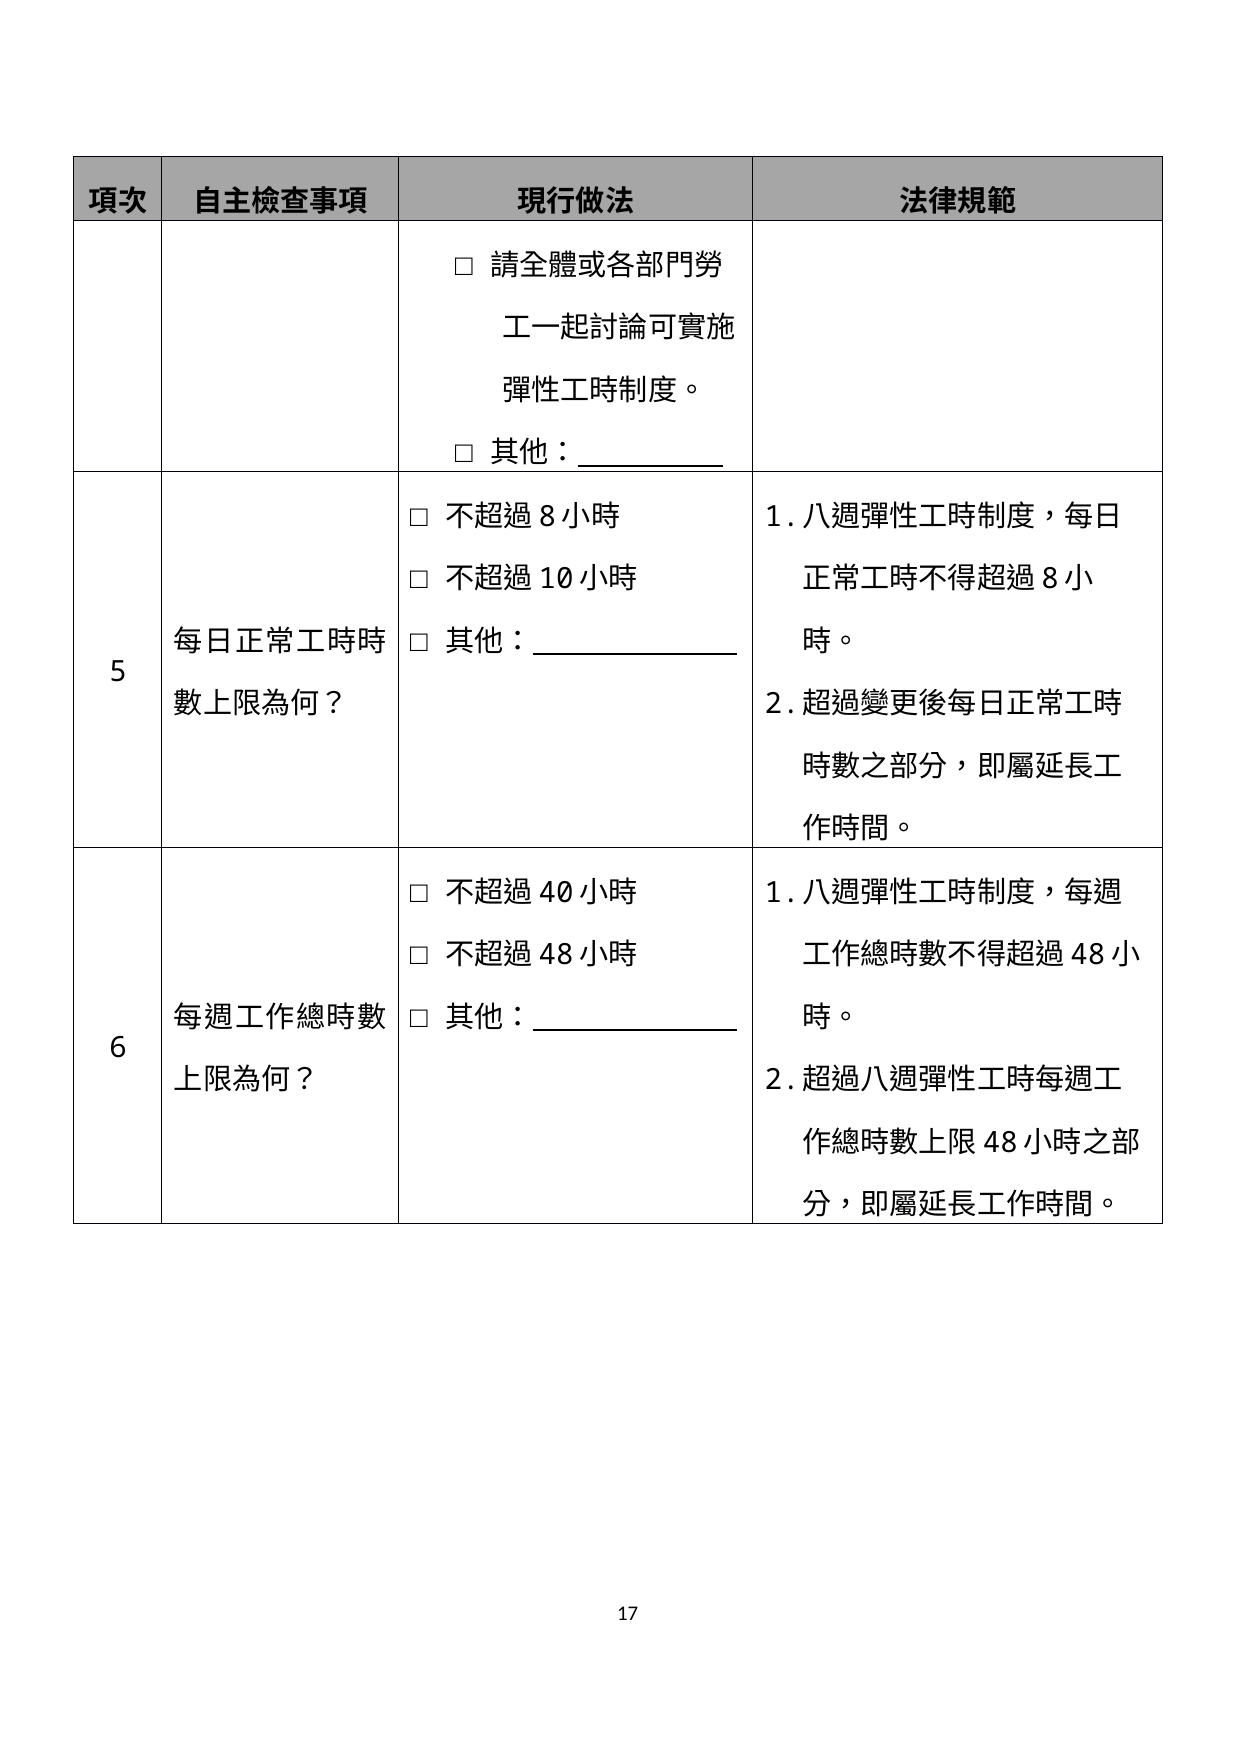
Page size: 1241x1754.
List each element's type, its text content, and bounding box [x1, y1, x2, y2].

table_cell □ 不超過40小時 □ 不超過48小時 □ 其他： [399, 848, 752, 1223]
table_cell □ 不超過8小時 □ 不超過10小時 □ 其他： [399, 472, 752, 847]
table_cell [753, 221, 1162, 471]
table_cell 5 [74, 472, 161, 847]
table_header 自主檢查事項 [162, 157, 398, 220]
table_cell □ 請全體或各部門勞工一起討論可實施彈性工時制度。 □ 其他： [399, 221, 752, 471]
table_cell 八週彈性工時制度，每週工作總時數不得超過48小時。 超過八週彈性工時每週工作總時數上限48小時之部分，即屬延長工作時間。 [753, 848, 1162, 1223]
table_header 現行做法 [399, 157, 752, 220]
table_cell 每日正常工時時數上限為何？ [162, 472, 398, 847]
table_cell 八週彈性工時制度，每日正常工時不得超過8小時。 超過變更後每日正常工時時數之部分，即屬延長工作時間。 [753, 472, 1162, 847]
table_header 項次 [74, 157, 161, 220]
table_header 法律規範 [753, 157, 1162, 220]
table_cell [74, 221, 161, 471]
table_cell 6 [74, 848, 161, 1223]
table_cell [162, 221, 398, 471]
table_cell 每週工作總時數上限為何？ [162, 848, 398, 1223]
